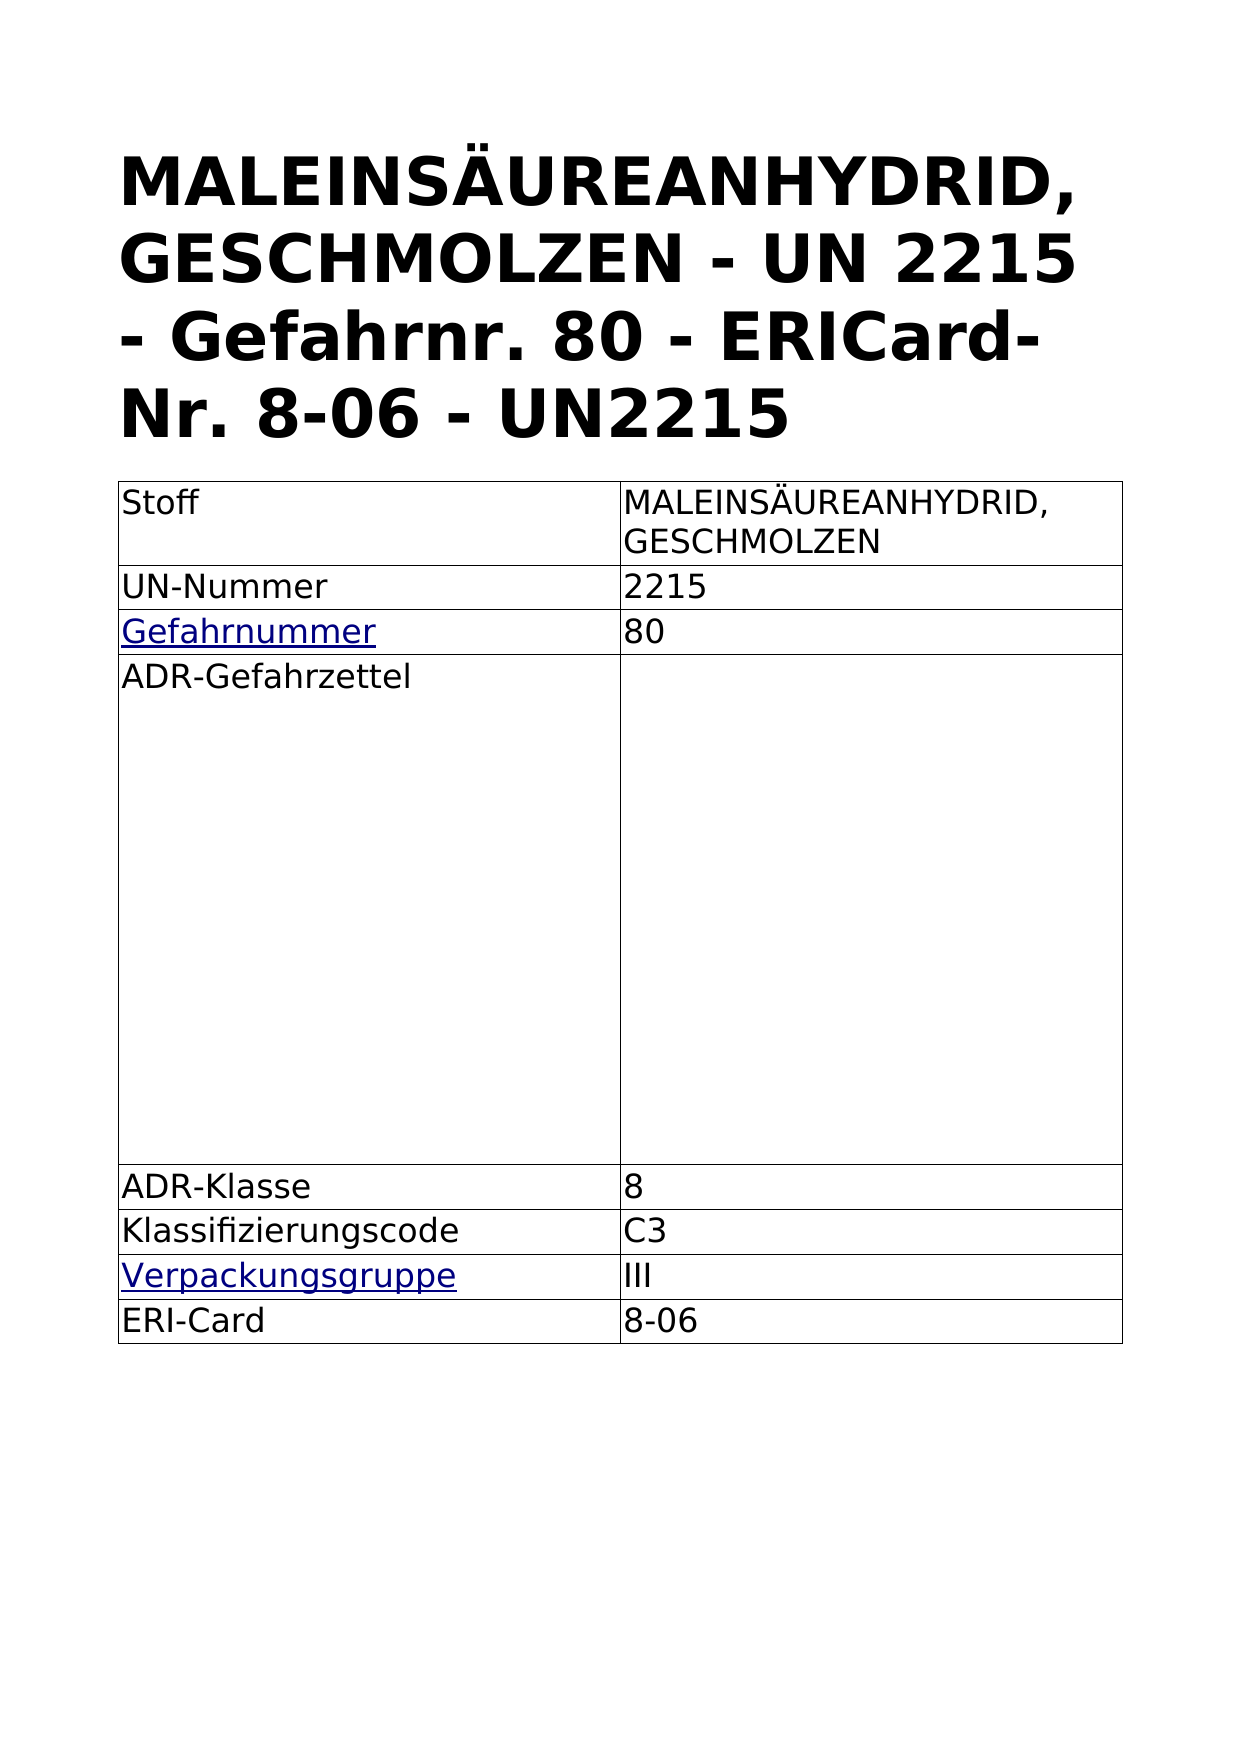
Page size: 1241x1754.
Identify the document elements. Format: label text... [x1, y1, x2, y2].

table_cell ERI-Card [119, 1300, 620, 1343]
subtitle MALEINSÄUREANHYDRID, GESCHMOLZEN - UN 2215 - Gefahrnr. 80 - ERICard-Nr. 8-06 - UN2215 [118, 143, 1122, 453]
table_cell Gefahrnummer [119, 610, 620, 654]
table_header Stoff [119, 482, 620, 564]
table_cell 2215 [621, 566, 1122, 609]
table_cell Klassifizierungscode [119, 1210, 620, 1254]
table_cell UN-Nummer [119, 566, 620, 609]
table_header MALEINSÄUREANHYDRID, GESCHMOLZEN [621, 482, 1122, 564]
table_cell 80 [621, 610, 1122, 654]
table_cell ADR-Gefahrzettel [119, 655, 620, 1164]
table_cell ADR-Klasse [119, 1165, 620, 1209]
table_cell 8 [621, 1165, 1122, 1209]
table_cell III [621, 1255, 1122, 1298]
table_cell Verpackungsgruppe [119, 1255, 620, 1298]
table_cell C3 [621, 1210, 1122, 1254]
table_cell [621, 655, 1122, 1164]
table_cell 8-06 [621, 1300, 1122, 1343]
